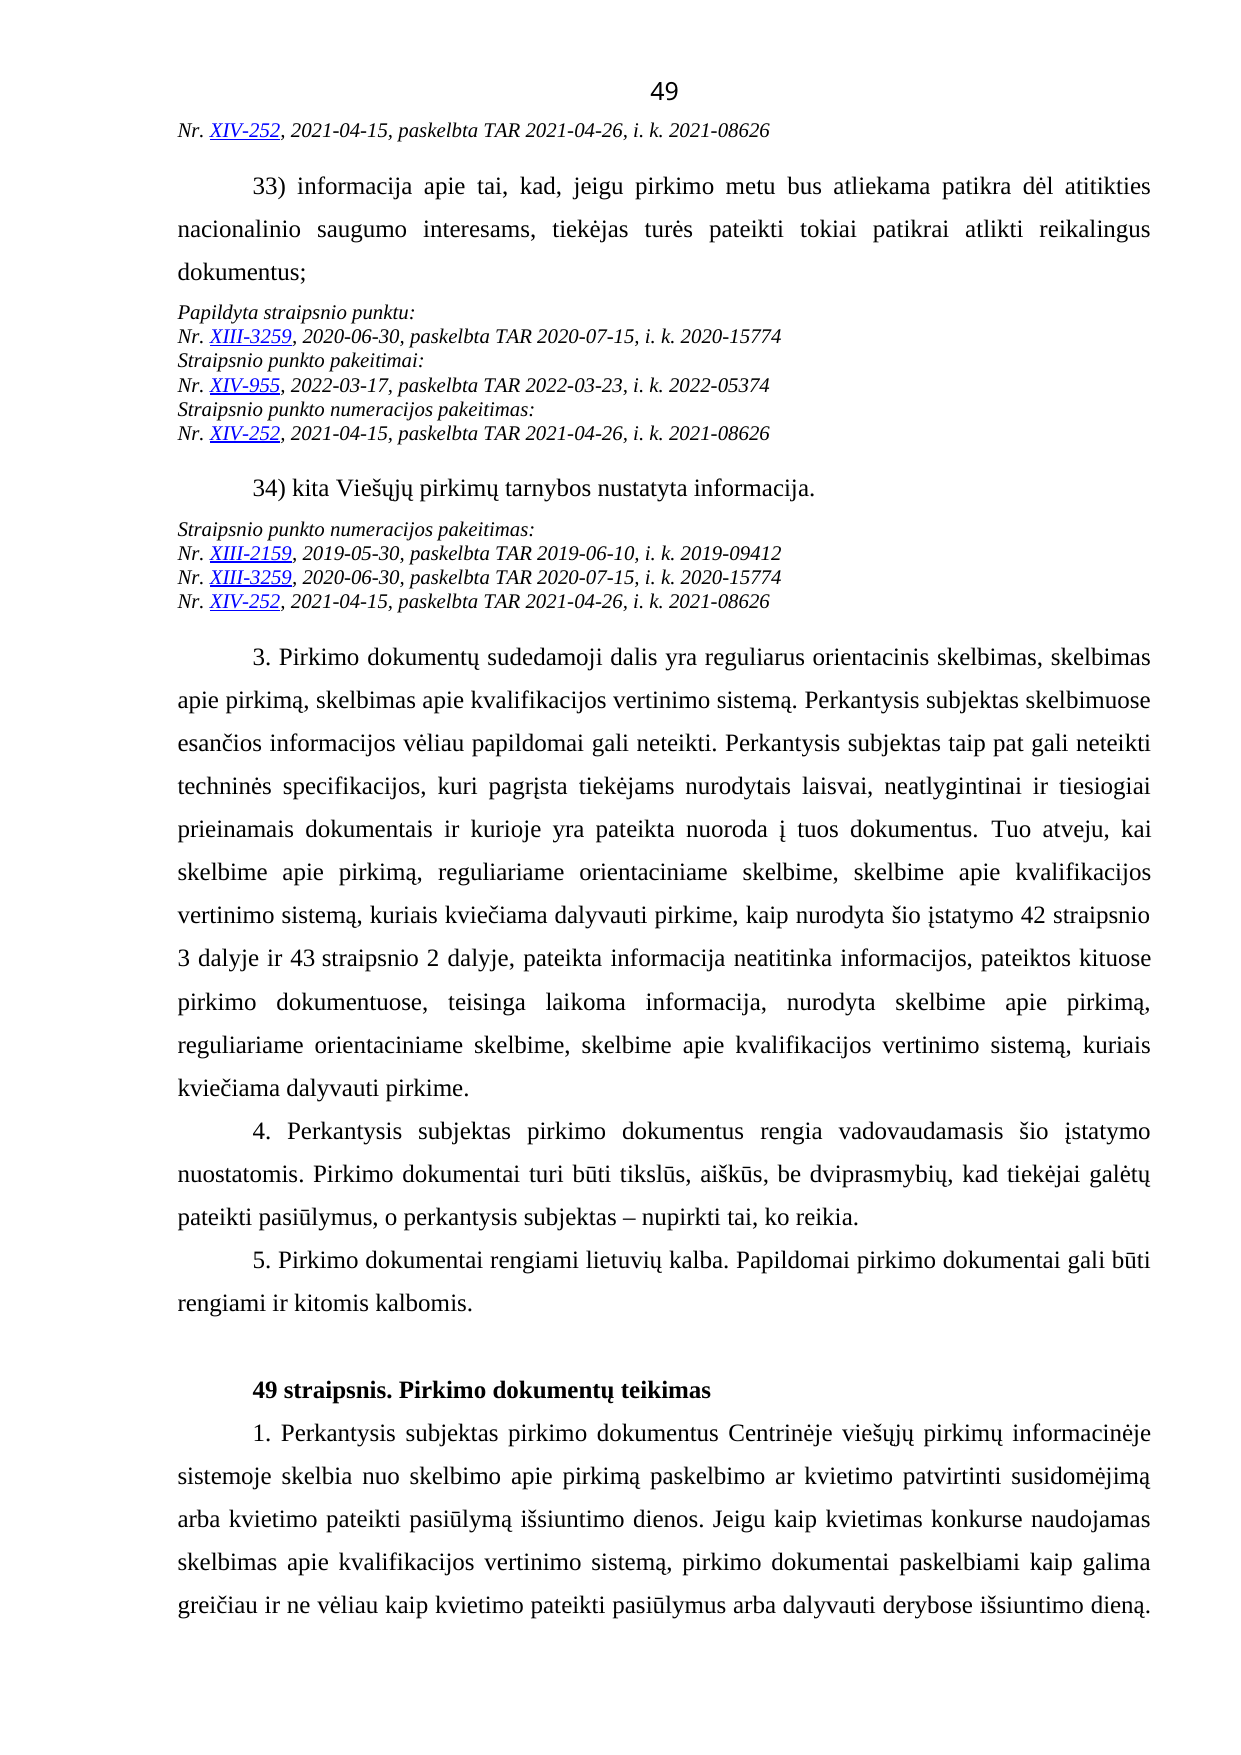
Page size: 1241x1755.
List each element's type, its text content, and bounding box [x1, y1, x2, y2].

text 5. Pirkimo dokumentai rengiami lietuvių kalba. Papildomai pirkimo dokumentai gali būti rengiami ir kitomis kalbomis. [177, 1245, 1152, 1317]
text Nr. XIV-252, 2021-04-15, paskelbta TAR 2021-04-26, i. k. 2021-08626 [177, 589, 1152, 613]
text Straipsnio punkto pakeitimai: [177, 348, 1152, 372]
text Papildyta straipsnio punktu: [177, 300, 1152, 324]
text Nr. XIV-955, 2022-03-17, paskelbta TAR 2022-03-23, i. k. 2022-05374 [177, 372, 1152, 397]
text 49 straipsnis. Pirkimo dokumentų teikimas [177, 1375, 1152, 1403]
text Straipsnio punkto numeracijos pakeitimas: [177, 517, 1152, 541]
text 34) kita Viešųjų pirkimų tarnybos nustatyta informacija. [177, 473, 1152, 502]
text 3. Pirkimo dokumentų sudedamoji dalis yra reguliarus orientacinis skelbimas, skelbimas apie pirkimą, skelbimas apie kvalifikacijos vertinimo sistemą. Perkantysis subjektas skelbimuose esančios informacijos vėliau papildomai gali neteikti. Perkantysis subjektas taip pat gali neteikti techninės specifikacijos, kuri pagrįsta tiekėjams nurodytais laisvai, neatlygintinai ir tiesiogiai prieinamais dokumentais ir kurioje yra pateikta nuoroda į tuos dokumentus. Tuo atveju, kai skelbime apie pirkimą, reguliariame orientaciniame skelbime, skelbime apie kvalifikacijos vertinimo sistemą, kuriais kviečiama dalyvauti pirkime, kaip nurodyta šio įstatymo 42 straipsnio 3 dalyje ir 43 straipsnio 2 dalyje, pateikta informacija neatitinka informacijos, pateiktos kituose pirkimo dokumentuose, teisinga laikoma informacija, nurodyta skelbime apie pirkimą, reguliariame orientaciniame skelbime, skelbime apie kvalifikacijos vertinimo sistemą, kuriais kviečiama dalyvauti pirkime. [177, 642, 1152, 1102]
text Nr. XIV-252, 2021-04-15, paskelbta TAR 2021-04-26, i. k. 2021-08626 [177, 118, 1152, 142]
text Nr. XIV-252, 2021-04-15, paskelbta TAR 2021-04-26, i. k. 2021-08626 [177, 421, 1152, 445]
text Nr. XIII-3259, 2020-06-30, paskelbta TAR 2020-07-15, i. k. 2020-15774 [177, 324, 1152, 348]
text 33) informacija apie tai, kad, jeigu pirkimo metu bus atliekama patikra dėl atitikties nacionalinio saugumo interesams, tiekėjas turės pateikti tokiai patikrai atlikti reikalingus dokumentus; [177, 171, 1152, 286]
text Straipsnio punkto numeracijos pakeitimas: [177, 397, 1152, 421]
text 1. Perkantysis subjektas pirkimo dokumentus Centrinėje viešųjų pirkimų informacinėje sistemoje skelbia nuo skelbimo apie pirkimą paskelbimo ar kvietimo patvirtinti susidomėjimą arba kvietimo pateikti pasiūlymą išsiuntimo dienos. Jeigu kaip kvietimas konkurse naudojamas skelbimas apie kvalifikacijos vertinimo sistemą, pirkimo dokumentai paskelbiami kaip galima greičiau ir ne vėliau kaip kvietimo pateikti pasiūlymus arba dalyvauti derybose išsiuntimo dieną. [177, 1418, 1152, 1619]
text Nr. XIII-2159, 2019-05-30, paskelbta TAR 2019-06-10, i. k. 2019-09412 [177, 541, 1152, 565]
text Nr. XIII-3259, 2020-06-30, paskelbta TAR 2020-07-15, i. k. 2020-15774 [177, 565, 1152, 589]
text 4. Perkantysis subjektas pirkimo dokumentus rengia vadovaudamasis šio įstatymo nuostatomis. Pirkimo dokumentai turi būti tikslūs, aiškūs, be dviprasmybių, kad tiekėjai galėtų pateikti pasiūlymus, o perkantysis subjektas – nupirkti tai, ko reikia. [177, 1116, 1152, 1231]
